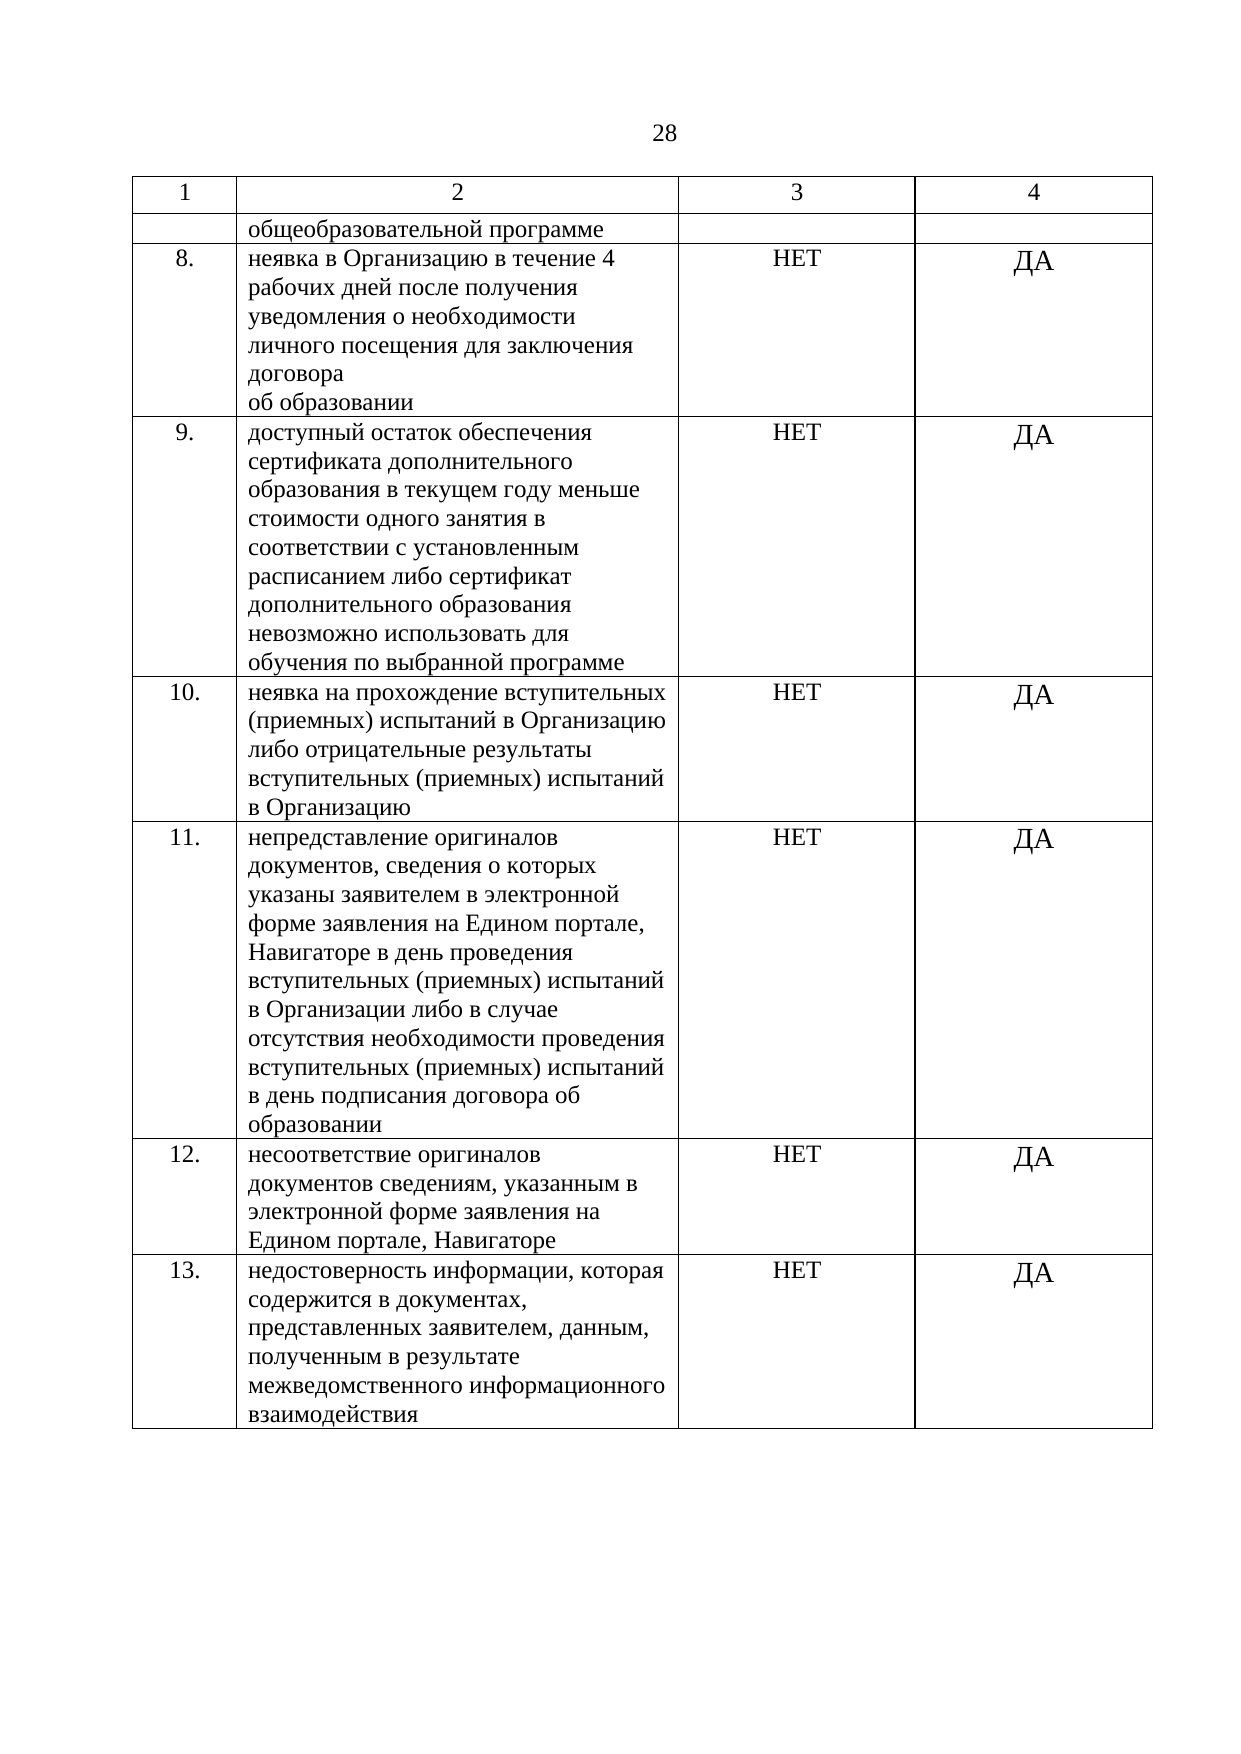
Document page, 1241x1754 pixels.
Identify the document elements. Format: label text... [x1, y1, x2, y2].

table_cell непредставление оригиналов документов, сведения о которых указаны заявителем в электронной форме заявления на Едином портале, Навигаторе в день проведения вступительных (приемных) испытаний в Организации либо в случае отсутствия необходимости проведения вступительных (приемных) испытаний в день подписания договора об образовании [237, 822, 678, 1138]
table_cell 10. [133, 677, 236, 821]
table_cell 12. [133, 1139, 236, 1254]
table_cell [916, 214, 1152, 242]
table_header 2 [237, 177, 678, 213]
table_cell ДА [916, 417, 1152, 676]
table_cell НЕТ [679, 244, 914, 416]
table_cell доступный остаток обеспечения сертификата дополнительного образования в текущем году меньше стоимости одного занятия в соответствии с установленным расписанием либо сертификат дополнительного образования невозможно использовать для обучения по выбранной программе [237, 417, 678, 676]
table_header 3 [679, 177, 914, 213]
table_cell неявка на прохождение вступительных (приемных) испытаний в Организацию либо отрицательные результаты вступительных (приемных) испытаний в Организацию [237, 677, 678, 821]
table_cell ДА [916, 244, 1152, 416]
table_cell ДА [916, 677, 1152, 821]
table_header 4 [916, 177, 1152, 213]
table_cell ДА [916, 1139, 1152, 1254]
table_cell несоответствие оригиналов документов сведениям, указанным в электронной форме заявления на Едином портале, Навигаторе [237, 1139, 678, 1254]
table_cell недостоверность информации, которая содержится в документах, представленных заявителем, данным, полученным в результате межведомственного информационного взаимодействия [237, 1255, 678, 1427]
table_cell НЕТ [679, 417, 914, 676]
table_cell 11. [133, 822, 236, 1138]
table_cell неявка в Организацию в течение 4 рабочих дней после получения уведомления о необходимости личного посещения для заключения договора об образовании [237, 244, 678, 416]
table_cell [679, 214, 914, 242]
table_cell 13. [133, 1255, 236, 1427]
table_cell 9. [133, 417, 236, 676]
table_cell НЕТ [679, 822, 914, 1138]
table_cell [133, 214, 236, 242]
table_cell 8. [133, 244, 236, 416]
table_cell НЕТ [679, 1255, 914, 1427]
table_cell общеобразовательной программе [237, 214, 678, 242]
table_cell НЕТ [679, 677, 914, 821]
table_header 1 [133, 177, 236, 213]
table_cell НЕТ [679, 1139, 914, 1254]
table_cell ДА [916, 1255, 1152, 1427]
table_cell ДА [916, 822, 1152, 1138]
